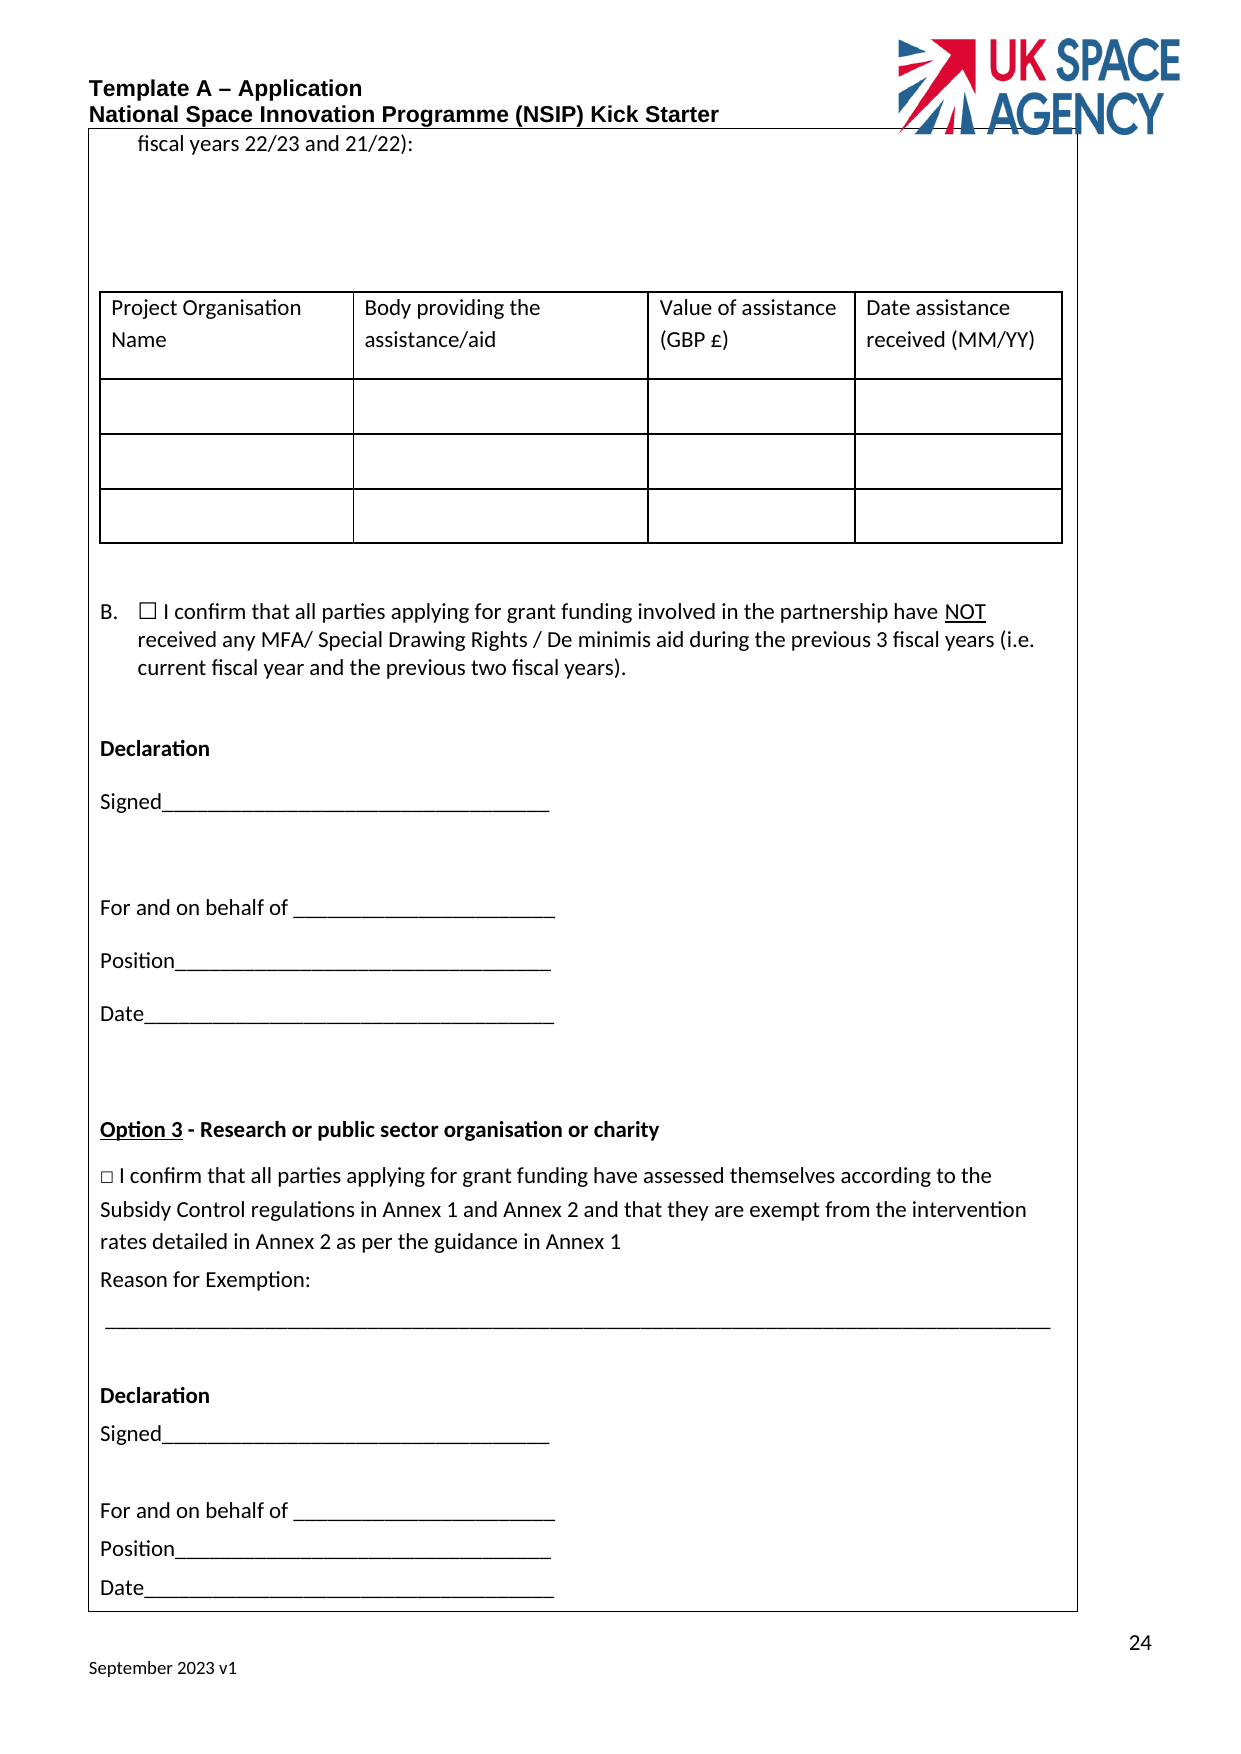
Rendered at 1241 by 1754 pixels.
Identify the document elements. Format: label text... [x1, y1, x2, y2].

table_header Body providing the assistance/aid [354, 293, 647, 378]
table_cell [101, 490, 353, 542]
table_cell [354, 380, 647, 433]
table_header Value of assistance (GBP £) [649, 293, 854, 378]
table_cell [649, 435, 854, 487]
table_cell [649, 490, 854, 542]
table_cell [101, 435, 353, 487]
table_cell fiscal years 22/23 and 21/22): ☐ I confirm that all parties applying for grant funding involved in the partnership have NOT received any MFA/ Special Drawing Rights / De minimis aid during the previous 3 fiscal years (i.e. current fiscal year and the previous two fiscal years). Declaration Signed__________________________________ For and on behalf of _______________________ Position_________________________________ Date____________________________________ Option 3 - Research or public sector organisation or charity ☐ I confirm that all parties applying for grant funding have assessed themselves according to the Subsidy Control regulations in Annex 1 and Annex 2 and that they are exempt from the intervention rates detailed in Annex 2 as per the guidance in Annex 1 Reason for Exemption: ___________________________________________________________________________________ Declaration Signed__________________________________ For and on behalf of _______________________ Position_________________________________ Date____________________________________ [89, 129, 1077, 1611]
table_cell [856, 490, 1061, 542]
table_cell [649, 380, 854, 433]
table_cell [354, 435, 647, 487]
table_cell [101, 380, 353, 433]
table_header Project Organisation Name [101, 293, 353, 378]
table_cell [856, 435, 1061, 487]
table_cell [354, 490, 647, 542]
table_cell [856, 380, 1061, 433]
table_header Date assistance received (MM/YY) [856, 293, 1061, 378]
